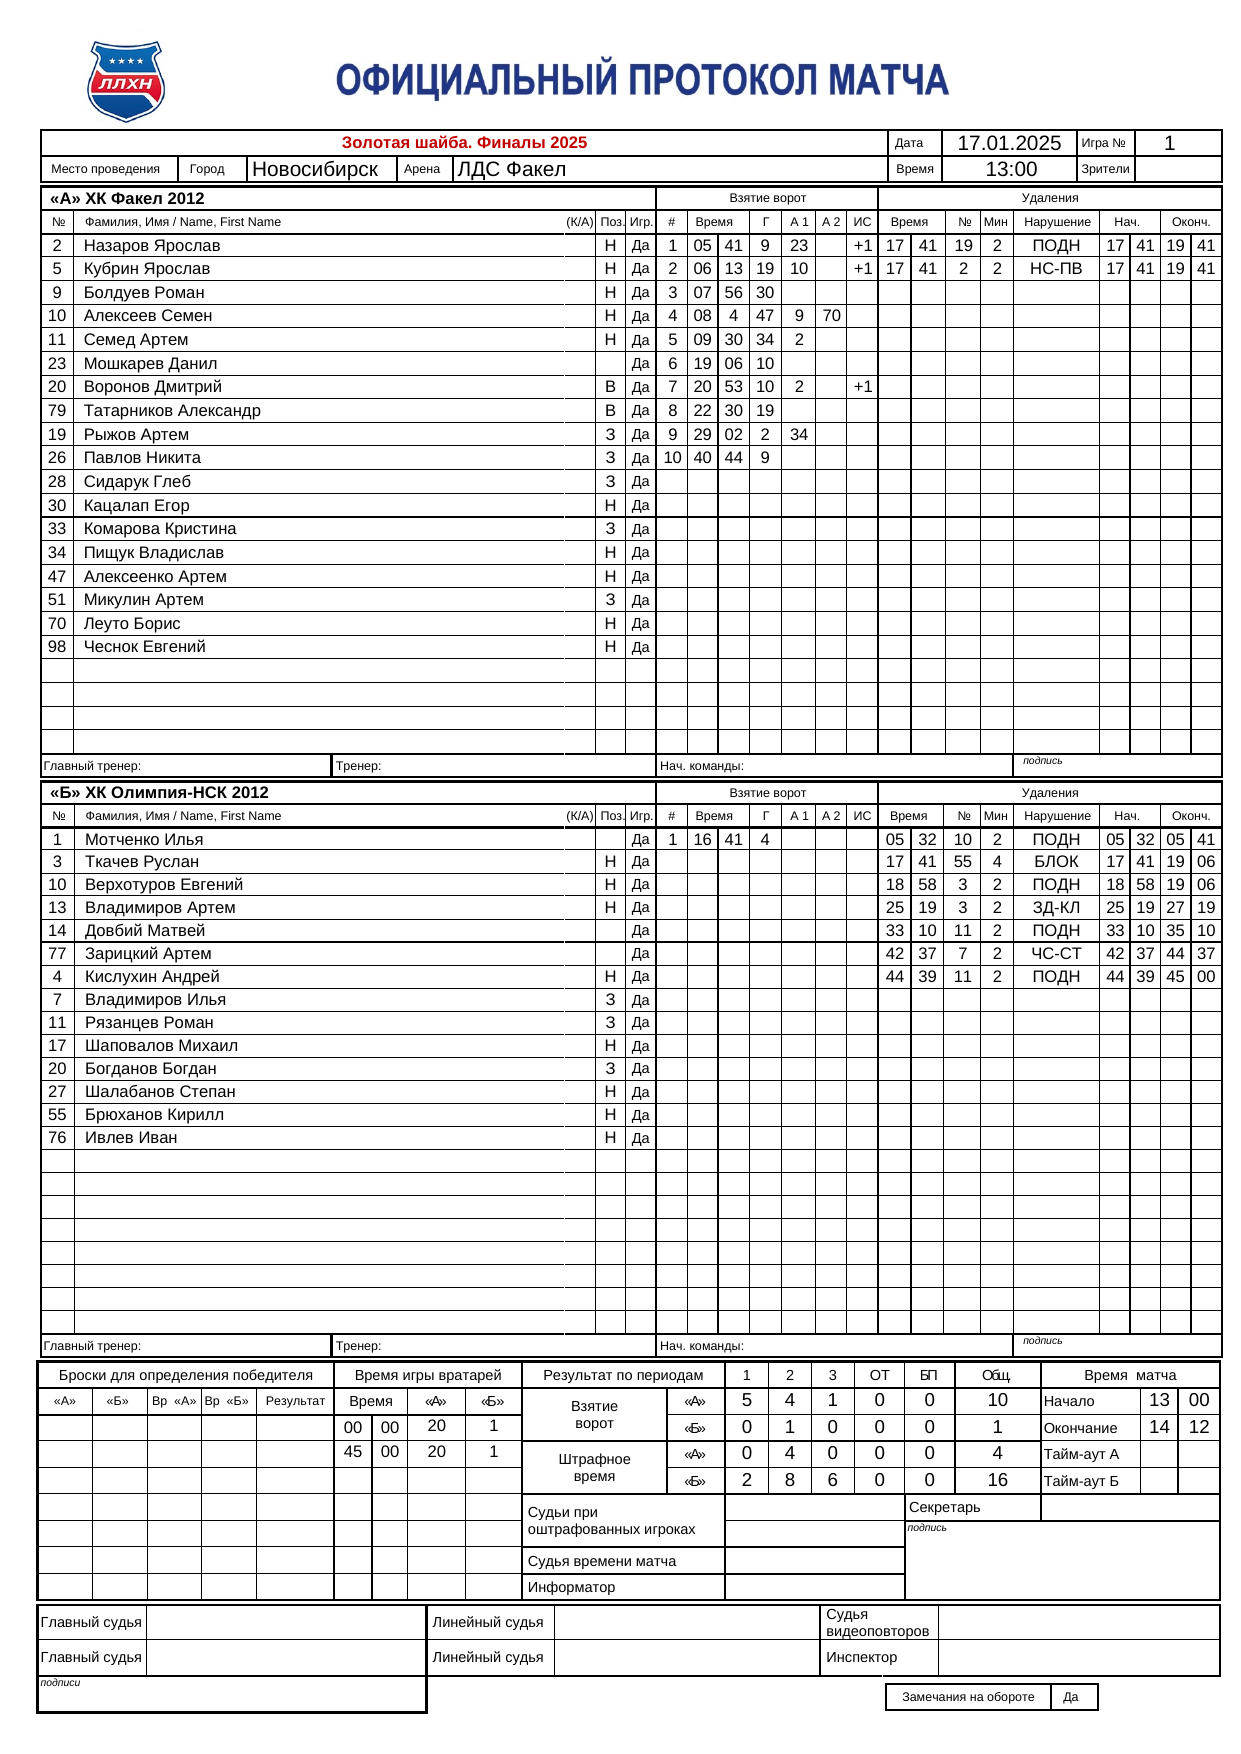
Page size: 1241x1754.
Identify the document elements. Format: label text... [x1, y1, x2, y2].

table_cell [750, 1081, 781, 1103]
table_cell [1161, 1104, 1190, 1126]
table_cell [847, 707, 877, 729]
table_cell [782, 1196, 815, 1218]
table_cell [719, 850, 749, 872]
table_cell [596, 1265, 625, 1287]
table_cell [1161, 1058, 1190, 1079]
table_cell [981, 1311, 1013, 1333]
table_cell Инспектор [821, 1640, 938, 1675]
table_cell Да [626, 966, 655, 987]
table_cell [565, 352, 595, 374]
table_cell [847, 446, 877, 469]
table_cell [912, 423, 945, 445]
table_header 1 [726, 1363, 768, 1387]
table_cell [750, 850, 781, 872]
table_cell [565, 920, 595, 941]
table_cell [408, 1494, 465, 1520]
table_cell «Б » [466, 1389, 521, 1413]
table_cell [847, 494, 877, 516]
table_cell [719, 1265, 749, 1287]
table_cell [657, 636, 687, 658]
table_cell Судья видеоповторов [821, 1606, 938, 1639]
table_cell 2 [657, 257, 687, 280]
table_cell ПОДН [1014, 920, 1099, 941]
table_cell [1161, 636, 1190, 658]
table_cell [946, 470, 980, 493]
table_cell [782, 1058, 815, 1079]
table_cell 4 [719, 305, 749, 327]
table_cell [750, 659, 781, 682]
table_cell 1 [956, 1415, 1040, 1440]
table_cell [816, 352, 846, 374]
table_cell [39, 1574, 92, 1599]
table_cell [565, 470, 595, 493]
table_cell 06 [688, 257, 717, 280]
table_cell [782, 1012, 815, 1033]
table_cell [626, 683, 655, 706]
table_cell 25 [1100, 896, 1129, 918]
table_cell 0 [905, 1415, 954, 1440]
table_cell Тренер: [333, 1335, 655, 1356]
table_cell [688, 636, 717, 658]
table_cell 10 [1131, 920, 1160, 941]
table_cell [93, 1416, 147, 1440]
table_cell [596, 1150, 625, 1172]
table_cell [912, 588, 945, 611]
table_cell 37 [912, 943, 943, 964]
table_cell 9 [42, 281, 73, 303]
table_cell [879, 683, 910, 706]
table_cell [879, 1035, 910, 1057]
table_cell [565, 850, 595, 872]
table_cell [816, 659, 846, 682]
table_cell [946, 305, 980, 327]
table_cell Да [626, 943, 655, 964]
table_cell Зарицкий Артем [75, 943, 564, 964]
table_cell [719, 1012, 749, 1033]
table_cell [75, 1150, 564, 1172]
table_cell [782, 446, 815, 469]
table_cell [847, 636, 877, 658]
table_cell Поз. [596, 211, 625, 233]
table_cell ПОДН [1014, 966, 1099, 987]
table_cell 19 [1161, 257, 1190, 280]
table_cell [816, 966, 846, 987]
table_cell [847, 1012, 877, 1033]
table_cell [1161, 612, 1190, 634]
table_cell 1 [466, 1416, 521, 1440]
table_cell [1100, 1219, 1129, 1241]
table_cell [688, 683, 717, 706]
table_cell [719, 874, 749, 895]
table_cell [565, 446, 595, 469]
table_cell [565, 1311, 595, 1333]
table_cell 10 [750, 376, 781, 398]
table_cell 11 [42, 328, 73, 351]
table_cell ЛДС Факел [454, 157, 887, 181]
table_cell Н [596, 1081, 625, 1103]
table_cell [1161, 1173, 1190, 1195]
table_cell [1014, 1104, 1099, 1126]
table_cell [1014, 1242, 1099, 1264]
table_cell № [42, 211, 73, 233]
table_cell 35 [1161, 920, 1190, 941]
table_cell [912, 1288, 943, 1310]
table_header Замечания на обороте [887, 1685, 1050, 1709]
table_cell Взятие ворот [523, 1389, 666, 1440]
table_cell [565, 423, 595, 445]
table_cell Оконч. [1161, 211, 1221, 233]
table_cell [1192, 352, 1221, 374]
table_cell 2 [726, 1468, 768, 1493]
table_cell [944, 1219, 980, 1241]
table_cell [944, 1058, 980, 1079]
table_cell [719, 1104, 749, 1126]
table_cell Да [626, 328, 655, 351]
table_cell [816, 494, 846, 516]
table_cell [879, 518, 910, 540]
table_cell 2 [42, 235, 73, 256]
table_cell [1100, 588, 1129, 611]
table_cell [42, 1150, 74, 1172]
table_cell 10 [912, 920, 943, 941]
table_cell [782, 565, 815, 587]
table_cell Линейный судья [428, 1606, 554, 1639]
table_cell [750, 1311, 781, 1333]
table_cell [75, 1196, 564, 1218]
table_cell Да [626, 257, 655, 280]
table_cell 13 [719, 257, 749, 280]
table_cell [657, 966, 687, 987]
table_cell [1014, 470, 1099, 493]
table_cell [816, 683, 846, 706]
table_cell 10 [42, 874, 74, 895]
table_cell [847, 659, 877, 682]
table_cell [1131, 446, 1160, 469]
table_cell [1131, 659, 1160, 682]
table_cell [257, 1441, 333, 1467]
table_cell Кацалап Егор [74, 494, 564, 516]
table_cell Да [626, 1058, 655, 1079]
table_cell [657, 1311, 687, 1333]
table_cell [1100, 1265, 1129, 1287]
table_cell [147, 1606, 425, 1639]
table_cell [1100, 989, 1129, 1011]
table_cell 19 [750, 399, 781, 422]
table_cell [750, 1104, 781, 1126]
table_cell [257, 1494, 333, 1520]
table_cell [1192, 1311, 1221, 1333]
table_cell 0 [812, 1415, 854, 1440]
table_cell [1161, 1127, 1190, 1149]
table_cell [847, 989, 877, 1011]
table_cell [782, 1104, 815, 1126]
table_cell [1014, 730, 1099, 753]
table_cell 19 [912, 896, 943, 918]
table_cell 45 [1161, 966, 1190, 987]
table_cell [847, 352, 877, 374]
table_cell [879, 659, 910, 682]
table_cell [879, 1058, 910, 1079]
table_cell [750, 1035, 781, 1057]
table_cell [373, 1574, 407, 1599]
table_cell [565, 257, 595, 280]
table_cell [719, 1242, 749, 1264]
table_cell [726, 1548, 904, 1573]
table_cell [1192, 1127, 1221, 1149]
table_cell № [42, 805, 74, 826]
table_cell 41 [719, 235, 749, 256]
table_cell [782, 1288, 815, 1310]
table_cell [1014, 683, 1099, 706]
table_cell [944, 1288, 980, 1310]
table_cell 14 [42, 920, 74, 941]
table_cell [688, 943, 717, 964]
table_cell «А» [668, 1442, 724, 1467]
table_cell [688, 612, 717, 634]
table_cell [816, 281, 846, 303]
table_cell Да [626, 352, 655, 374]
table_cell [847, 1058, 877, 1079]
table_cell [879, 1288, 910, 1310]
table_cell [1192, 1219, 1221, 1241]
table_cell Секретарь [906, 1495, 1040, 1520]
table_cell Г [750, 211, 781, 233]
table_cell [946, 494, 980, 516]
table_cell Да [626, 565, 655, 587]
table_cell [816, 829, 846, 849]
table_cell [596, 1311, 625, 1333]
table_cell [688, 1265, 717, 1287]
table_cell [75, 1242, 564, 1264]
table_cell [93, 1441, 147, 1467]
table_cell 22 [688, 399, 717, 422]
table_cell [688, 730, 717, 753]
table_cell [726, 1495, 904, 1520]
table_cell [565, 989, 595, 1011]
table_cell [847, 1196, 877, 1218]
table_cell [879, 1196, 910, 1218]
table_cell 27 [42, 1081, 74, 1103]
table_cell [42, 1173, 74, 1195]
table_cell [719, 1219, 749, 1241]
table_cell [946, 588, 980, 611]
table_cell [1131, 1058, 1160, 1079]
table_cell [565, 494, 595, 516]
table_cell [879, 1012, 910, 1033]
table_cell А 1 [782, 805, 815, 826]
table_cell [719, 518, 749, 540]
table_cell [847, 920, 877, 941]
table_cell [1131, 1150, 1160, 1172]
table_cell ПОДН [1014, 829, 1099, 849]
table_cell [657, 1173, 687, 1195]
table_cell [782, 920, 815, 941]
table_cell [93, 1494, 147, 1520]
table_cell [946, 565, 980, 587]
table_cell [202, 1468, 256, 1493]
table_cell [912, 1081, 943, 1103]
table_cell 20 [42, 1058, 74, 1079]
table_cell [879, 423, 910, 445]
table_cell [428, 1677, 882, 1711]
table_cell [74, 659, 564, 682]
table_cell [981, 1196, 1013, 1218]
table_header Общ. [956, 1363, 1040, 1387]
table_cell Н [596, 1104, 625, 1126]
table_cell [946, 281, 980, 303]
table_cell [688, 565, 717, 587]
table_cell 10 [1192, 920, 1221, 941]
table_cell [912, 683, 945, 706]
table_cell [565, 829, 595, 849]
table_cell 19 [1131, 896, 1160, 918]
table_cell [1131, 588, 1160, 611]
table_cell 4 [750, 829, 781, 849]
table_cell [565, 1012, 595, 1033]
table_cell [782, 281, 815, 303]
table_cell [1192, 1035, 1221, 1057]
table_cell [1100, 1012, 1129, 1033]
table_cell [750, 1219, 781, 1241]
table_cell [816, 1035, 846, 1057]
table_header Удаления [879, 783, 1221, 803]
table_cell [1100, 399, 1129, 422]
table_cell «Б» [93, 1389, 147, 1413]
table_cell 41 [1131, 257, 1160, 280]
table_cell [1192, 1196, 1221, 1218]
table_cell [148, 1416, 201, 1440]
table_cell [1161, 1035, 1190, 1057]
table_cell [816, 989, 846, 1011]
table_cell [1192, 470, 1221, 493]
table_cell [1100, 1104, 1129, 1126]
table_cell [847, 850, 877, 872]
table_cell 17 [1100, 850, 1129, 872]
table_cell Да [626, 1104, 655, 1126]
table_cell [1131, 399, 1160, 422]
table_cell [626, 1150, 655, 1172]
table_cell [1099, 1682, 1220, 1711]
table_cell [879, 376, 910, 398]
table_cell [912, 352, 945, 374]
table_cell 17 [879, 235, 910, 256]
table_cell [847, 874, 877, 895]
table_cell [202, 1547, 256, 1573]
table_header 17.01.2025 [943, 131, 1076, 155]
table_cell [1014, 1288, 1099, 1310]
table_cell [1161, 305, 1190, 327]
table_cell [816, 1265, 846, 1287]
table_cell [1100, 305, 1129, 327]
table_cell [1014, 1058, 1099, 1079]
table_header Игра № [1078, 131, 1134, 155]
table_cell [39, 1468, 92, 1493]
table_cell [726, 1521, 904, 1546]
table_cell [944, 1150, 980, 1172]
table_cell [719, 730, 749, 753]
table_cell З [596, 470, 625, 493]
table_cell [626, 1242, 655, 1264]
table_cell 2 [782, 376, 815, 398]
table_cell (К/А) [565, 805, 595, 826]
table_cell 44 [1161, 943, 1190, 964]
table_cell [912, 541, 945, 564]
table_cell [981, 588, 1013, 611]
table_cell [782, 541, 815, 564]
table_cell [816, 874, 846, 895]
table_cell [946, 541, 980, 564]
table_cell [782, 1081, 815, 1103]
table_cell [1192, 1242, 1221, 1264]
table_cell [1100, 446, 1129, 469]
table_cell [816, 707, 846, 729]
table_cell Микулин Артем [74, 588, 564, 611]
table_cell [1014, 1127, 1099, 1149]
table_cell [1131, 305, 1160, 327]
table_cell [657, 850, 687, 872]
table_cell 41 [719, 829, 749, 849]
table_cell 0 [812, 1442, 854, 1467]
table_cell [946, 352, 980, 374]
table_cell [816, 446, 846, 469]
table_cell [816, 1288, 846, 1310]
table_cell [750, 588, 781, 611]
table_cell [626, 707, 655, 729]
table_cell [1192, 730, 1221, 753]
table_cell [688, 494, 717, 516]
table_cell 44 [879, 966, 910, 987]
table_cell 20 [42, 376, 73, 398]
table_cell [565, 966, 595, 987]
table_cell [596, 352, 625, 374]
table_cell [373, 1494, 407, 1520]
table_cell [816, 943, 846, 964]
table_cell 23 [782, 235, 815, 256]
table_cell З [596, 1012, 625, 1033]
table_cell [408, 1547, 465, 1573]
table_cell [596, 943, 625, 964]
table_cell [1100, 1127, 1129, 1149]
table_cell 41 [1192, 235, 1221, 256]
table_cell Нач. [1100, 211, 1160, 233]
table_cell [688, 1127, 717, 1149]
table_cell [912, 1242, 943, 1264]
table_cell 02 [719, 423, 749, 445]
table_cell [750, 518, 781, 540]
table_cell Владимиров Артем [75, 896, 564, 918]
table_cell 39 [1131, 966, 1160, 987]
table_cell Новосибирск [248, 157, 396, 181]
table_cell [981, 612, 1013, 634]
table_cell 05 [1100, 829, 1129, 849]
table_cell [782, 494, 815, 516]
table_cell [912, 1196, 943, 1218]
table_cell Да [626, 399, 655, 422]
table_cell [657, 1081, 687, 1103]
table_cell Главный судья [39, 1640, 146, 1675]
table_cell 9 [782, 305, 815, 327]
table_cell [981, 518, 1013, 540]
table_cell 00 [1192, 966, 1221, 987]
table_cell 06 [1192, 874, 1221, 895]
table_cell 40 [688, 446, 717, 469]
table_cell [565, 1242, 595, 1264]
table_cell [847, 1035, 877, 1057]
table_cell [847, 683, 877, 706]
table_cell [719, 1081, 749, 1103]
table_cell [719, 659, 749, 682]
table_cell [466, 1468, 521, 1493]
table_cell [719, 707, 749, 729]
table_cell [1161, 707, 1190, 729]
table_cell Да [626, 446, 655, 469]
table_cell [1161, 281, 1190, 303]
table_cell 0 [855, 1415, 904, 1440]
table_cell [879, 494, 910, 516]
table_cell [1131, 518, 1160, 540]
table_cell [466, 1494, 521, 1520]
table_cell 28 [42, 470, 73, 493]
table_cell 1 [466, 1441, 521, 1467]
table_cell 19 [750, 257, 781, 280]
table_cell [782, 1150, 815, 1172]
table_cell [816, 541, 846, 564]
table_cell Тренер: [333, 755, 655, 776]
table_cell [782, 1311, 815, 1333]
table_cell 11 [944, 966, 980, 987]
table_cell [565, 1104, 595, 1126]
table_cell [596, 1219, 625, 1241]
table_cell 8 [657, 399, 687, 422]
table_cell Н [596, 494, 625, 516]
table_cell [816, 1150, 846, 1172]
table_cell 2 [946, 257, 980, 280]
table_cell [750, 470, 781, 493]
table_cell А 2 [816, 211, 846, 233]
table_cell [782, 707, 815, 729]
table_cell [1100, 730, 1129, 753]
table_cell 33 [42, 518, 73, 540]
table_cell [944, 1035, 980, 1057]
table_cell [596, 730, 625, 753]
table_cell 20 [408, 1441, 465, 1467]
table_cell [1131, 636, 1160, 658]
table_cell 1 [42, 829, 74, 849]
table_cell [1161, 730, 1190, 753]
table_cell [847, 1219, 877, 1241]
table_cell [657, 874, 687, 895]
table_cell [657, 1242, 687, 1264]
table_cell [719, 612, 749, 634]
table_cell Начало [1042, 1389, 1140, 1413]
table_cell [565, 1265, 595, 1287]
table_cell [466, 1521, 521, 1546]
table_cell Алексеенко Артем [74, 565, 564, 587]
table_cell [981, 399, 1013, 422]
table_cell [657, 1127, 687, 1149]
table_cell Н [596, 235, 625, 256]
table_cell [782, 730, 815, 753]
table_cell 41 [1131, 235, 1160, 256]
table_cell [879, 281, 910, 303]
table_header 1 [1136, 131, 1221, 155]
table_cell Вр «Б» [202, 1389, 256, 1413]
table_cell Вр «А» [148, 1389, 201, 1413]
table_cell [1192, 376, 1221, 398]
table_cell [657, 541, 687, 564]
table_cell 08 [688, 305, 717, 327]
table_cell [912, 1265, 943, 1287]
table_cell 76 [42, 1127, 74, 1149]
table_cell [782, 896, 815, 918]
table_cell 2 [981, 235, 1013, 256]
table_cell [1100, 1311, 1129, 1333]
table_cell [750, 943, 781, 964]
table_cell [944, 1311, 980, 1333]
table_cell [1131, 612, 1160, 634]
table_cell подписи [39, 1677, 425, 1711]
table_cell Богданов Богдан [75, 1058, 564, 1079]
table_cell [596, 1242, 625, 1264]
table_cell [719, 920, 749, 941]
table_cell [1161, 1012, 1190, 1033]
table_cell [946, 683, 980, 706]
table_cell 2 [981, 920, 1013, 941]
table_cell Ивлев Иван [75, 1127, 564, 1149]
table_cell [1161, 541, 1190, 564]
table_cell [1192, 1265, 1221, 1287]
table_cell [1192, 707, 1221, 729]
table_cell [42, 1265, 74, 1287]
table_cell [657, 1035, 687, 1057]
table_cell [1161, 423, 1190, 445]
table_cell [879, 470, 910, 493]
table_cell [719, 683, 749, 706]
table_cell [75, 1265, 564, 1287]
table_cell 55 [42, 1104, 74, 1126]
table_cell [981, 1104, 1013, 1126]
table_cell Да [626, 1012, 655, 1033]
table_cell [1192, 423, 1221, 445]
table_cell [879, 1173, 910, 1195]
table_cell [688, 896, 717, 918]
table_cell 20 [408, 1416, 465, 1440]
table_cell [981, 305, 1013, 327]
table_cell [1100, 1242, 1129, 1264]
table_cell 17 [879, 850, 910, 872]
table_cell Игр. [626, 805, 655, 826]
table_cell [565, 1127, 595, 1149]
table_cell 18 [1100, 874, 1129, 895]
table_cell 7 [42, 989, 74, 1011]
table_cell [1100, 518, 1129, 540]
table_cell [688, 1012, 717, 1033]
table_cell [688, 850, 717, 872]
table_cell [879, 1127, 910, 1149]
table_cell А 1 [782, 211, 815, 233]
table_cell 1 [657, 829, 687, 849]
table_cell Зрители [1078, 157, 1134, 181]
table_header 3 [812, 1363, 854, 1387]
table_cell [1014, 1311, 1099, 1333]
table_cell [1161, 376, 1190, 398]
table_cell [1014, 1081, 1099, 1103]
table_cell [1131, 730, 1160, 753]
table_cell [657, 588, 687, 611]
table_cell [1192, 1012, 1221, 1033]
table_cell [981, 1173, 1013, 1195]
table_cell [847, 612, 877, 634]
table_cell Нач. [1100, 805, 1160, 826]
table_cell [750, 920, 781, 941]
table_cell [1014, 1265, 1099, 1287]
table_cell Кислухин Андрей [75, 966, 564, 987]
table_cell 47 [42, 565, 73, 587]
table_cell Воронов Дмитрий [74, 376, 564, 398]
table_cell [912, 659, 945, 682]
table_cell [816, 470, 846, 493]
table_cell 41 [1131, 850, 1160, 872]
table_cell Главный судья [39, 1606, 146, 1639]
table_cell [782, 943, 815, 964]
table_cell [688, 1288, 717, 1310]
table_cell [726, 1575, 904, 1599]
table_cell 10 [944, 829, 980, 849]
table_cell [657, 1219, 687, 1241]
table_cell Да [626, 920, 655, 941]
table_cell [1014, 328, 1099, 351]
table_cell +1 [847, 376, 877, 398]
table_cell [93, 1468, 147, 1493]
table_cell [257, 1547, 333, 1573]
table_cell Пищук Владислав [74, 541, 564, 564]
table_cell [1161, 328, 1190, 351]
table_cell [1100, 683, 1129, 706]
table_cell [565, 1196, 595, 1218]
table_cell Да [626, 281, 655, 303]
table_cell Место проведения [42, 157, 177, 181]
table_cell [373, 1547, 407, 1573]
table_cell [688, 1242, 717, 1264]
table_cell +1 [847, 235, 877, 256]
table_cell «А» [668, 1389, 724, 1413]
table_cell [1131, 1242, 1160, 1264]
table_cell [816, 1081, 846, 1103]
table_cell Чеснок Евгений [74, 636, 564, 658]
table_cell [944, 1081, 980, 1103]
table_cell [879, 1081, 910, 1103]
table_cell [816, 1219, 846, 1241]
table_cell Ткачев Руслан [75, 850, 564, 872]
table_cell [912, 376, 945, 398]
table_cell [1192, 1081, 1221, 1103]
table_cell З [596, 1058, 625, 1079]
table_cell [719, 1150, 749, 1172]
table_cell [750, 1196, 781, 1218]
table_cell Арена [398, 157, 452, 181]
table_cell 3 [657, 281, 687, 303]
table_cell 0 [905, 1389, 954, 1413]
table_cell [39, 1521, 92, 1546]
table_cell [1141, 1468, 1177, 1493]
table_cell [816, 399, 846, 422]
table_cell 4 [769, 1389, 811, 1413]
table_cell [626, 1311, 655, 1333]
table_cell [257, 1521, 333, 1546]
table_cell [946, 399, 980, 422]
table_cell [1161, 494, 1190, 516]
table_cell [847, 305, 877, 327]
table_cell [688, 1150, 717, 1172]
table_cell Да [626, 541, 655, 564]
table_cell «А» [408, 1389, 465, 1413]
table_cell [981, 541, 1013, 564]
table_cell 4 [981, 850, 1013, 872]
table_cell [657, 565, 687, 587]
table_cell [1192, 494, 1221, 516]
table_cell [981, 376, 1013, 398]
table_cell [74, 730, 564, 753]
table_cell Время [889, 157, 941, 181]
table_cell [816, 588, 846, 611]
table_cell [912, 446, 945, 469]
table_cell 9 [750, 446, 781, 469]
table_cell Назаров Ярослав [74, 235, 564, 256]
table_cell 10 [956, 1389, 1040, 1413]
table_cell Да [626, 235, 655, 256]
table_cell [750, 1173, 781, 1195]
table_cell [750, 612, 781, 634]
table_cell [750, 541, 781, 564]
table_cell Главный тренер: [42, 755, 330, 776]
table_cell [657, 989, 687, 1011]
table_cell [946, 446, 980, 469]
table_header Время матча [1042, 1363, 1219, 1387]
table_cell 10 [657, 446, 687, 469]
table_cell [688, 920, 717, 941]
table_cell [1131, 1288, 1160, 1310]
table_cell [1192, 989, 1221, 1011]
table_cell 32 [912, 829, 943, 849]
table_cell Игр. [626, 211, 655, 233]
table_cell ПОДН [1014, 235, 1099, 256]
table_cell [912, 1012, 943, 1033]
table_cell [688, 1311, 717, 1333]
table_cell Н [596, 850, 625, 872]
table_cell [688, 1081, 717, 1103]
table_cell подпись [906, 1522, 1219, 1599]
table_cell [42, 1311, 74, 1333]
table_cell [912, 1173, 943, 1195]
table_cell [719, 1173, 749, 1195]
table_cell [879, 636, 910, 658]
table_cell Да [626, 470, 655, 493]
table_cell Да [626, 829, 655, 849]
table_cell Н [596, 281, 625, 303]
table_cell Да [626, 423, 655, 445]
table_header БП [905, 1363, 954, 1387]
table_cell [847, 1173, 877, 1195]
table_cell подпись [1014, 1335, 1221, 1356]
table_cell [1131, 989, 1160, 1011]
table_cell [981, 1150, 1013, 1172]
table_cell [1136, 157, 1221, 181]
table_cell 19 [688, 352, 717, 374]
table_cell [1131, 470, 1160, 493]
table_cell [335, 1547, 371, 1573]
table_cell [750, 565, 781, 587]
table_cell 25 [879, 896, 910, 918]
table_cell Время [688, 211, 749, 233]
table_cell [657, 683, 687, 706]
table_cell [816, 1127, 846, 1149]
table_cell Леуто Борис [74, 612, 564, 634]
table_cell [879, 305, 910, 327]
table_cell [257, 1468, 333, 1493]
table_cell 06 [1192, 850, 1221, 872]
table_cell [981, 989, 1013, 1011]
table_cell 10 [750, 352, 781, 374]
table_cell [981, 1012, 1013, 1033]
table_cell 44 [719, 446, 749, 469]
table_cell [1131, 423, 1160, 445]
table_cell [466, 1547, 521, 1573]
table_cell [816, 1012, 846, 1033]
table_cell [782, 874, 815, 895]
table_cell 55 [944, 850, 980, 872]
table_cell [688, 518, 717, 540]
table_cell 34 [750, 328, 781, 351]
table_cell 4 [769, 1442, 811, 1467]
table_cell [879, 446, 910, 469]
table_cell 11 [42, 1012, 74, 1033]
table_cell [1161, 565, 1190, 587]
table_cell [688, 470, 717, 493]
table_cell [1131, 707, 1160, 729]
table_cell (К/А) [565, 211, 595, 233]
table_cell Кубрин Ярослав [74, 257, 564, 280]
table_cell [408, 1521, 465, 1546]
table_cell [408, 1574, 465, 1599]
table_header Время игры вратарей [335, 1363, 521, 1387]
table_header Результат по периодам [523, 1363, 724, 1387]
table_cell ЧС-СТ [1014, 943, 1099, 964]
table_cell [816, 1311, 846, 1333]
table_cell [946, 730, 980, 753]
table_cell [782, 470, 815, 493]
table_cell 30 [42, 494, 73, 516]
table_cell [1179, 1441, 1219, 1467]
table_cell [1100, 1035, 1129, 1057]
table_cell [847, 1288, 877, 1310]
table_cell 19 [42, 423, 73, 445]
table_cell 3 [944, 874, 980, 895]
table_cell [1014, 1173, 1099, 1195]
table_cell [1141, 1441, 1177, 1467]
table_cell [944, 1265, 980, 1287]
table_cell Н [596, 257, 625, 280]
table_cell [1192, 1058, 1221, 1079]
table_cell 14 [1141, 1415, 1177, 1440]
table_cell [912, 1219, 943, 1241]
table_cell Тайм-аут Б [1042, 1468, 1140, 1493]
table_cell [816, 730, 846, 753]
table_cell [981, 446, 1013, 469]
table_cell [1100, 328, 1129, 351]
table_cell Н [596, 1035, 625, 1057]
table_cell 70 [42, 612, 73, 634]
table_cell 6 [657, 352, 687, 374]
table_cell [1014, 659, 1099, 682]
table_cell 3 [42, 850, 74, 872]
table_cell [596, 659, 625, 682]
table_cell [688, 1035, 717, 1057]
table_cell [719, 1127, 749, 1149]
table_cell ИС [847, 211, 877, 233]
table_cell [565, 376, 595, 398]
table_cell [1192, 305, 1221, 327]
table_cell Время [879, 211, 945, 233]
table_cell Да [626, 612, 655, 634]
table_cell [657, 1150, 687, 1172]
table_header Взятие ворот [657, 188, 877, 209]
table_cell [565, 874, 595, 895]
table_cell [782, 399, 815, 422]
table_cell [657, 707, 687, 729]
table_cell [688, 1058, 717, 1079]
table_cell [939, 1640, 1219, 1675]
table_cell [981, 1242, 1013, 1264]
table_cell [782, 518, 815, 540]
table_cell [879, 1150, 910, 1172]
table_cell [719, 588, 749, 611]
table_cell 30 [719, 328, 749, 351]
table_cell 77 [42, 943, 74, 964]
table_cell [719, 636, 749, 658]
table_cell [912, 281, 945, 303]
table_cell З [596, 446, 625, 469]
table_cell [1014, 1150, 1099, 1172]
table_cell [565, 1150, 595, 1172]
table_cell [565, 281, 595, 303]
table_cell 32 [1131, 829, 1160, 849]
table_cell [688, 966, 717, 987]
table_cell [565, 1288, 595, 1310]
table_cell 12 [1179, 1415, 1219, 1440]
table_cell 13 [1141, 1389, 1177, 1413]
table_cell [981, 1058, 1013, 1079]
table_cell [1192, 1150, 1221, 1172]
table_cell [565, 235, 595, 256]
table_cell [981, 1035, 1013, 1057]
table_cell [202, 1521, 256, 1546]
table_cell Рязанцев Роман [75, 1012, 564, 1033]
table_cell [750, 707, 781, 729]
table_cell [782, 989, 815, 1011]
table_cell [1161, 588, 1190, 611]
table_cell Результат [257, 1389, 333, 1413]
table_cell [912, 707, 945, 729]
table_cell [1014, 541, 1099, 564]
table_cell [944, 1012, 980, 1033]
table_cell [879, 352, 910, 374]
table_cell [657, 470, 687, 493]
table_cell [782, 1265, 815, 1287]
table_cell 17 [42, 1035, 74, 1057]
table_cell [912, 470, 945, 493]
table_cell [912, 989, 943, 1011]
table_cell [1131, 1196, 1160, 1218]
table_cell Да [626, 1127, 655, 1149]
table_cell [847, 1081, 877, 1103]
table_cell [148, 1521, 201, 1546]
table_cell 06 [719, 352, 749, 374]
table_cell Фамилия, Имя / Name, First Name [74, 211, 565, 233]
table_cell Поз. [596, 805, 625, 826]
table_cell [565, 612, 595, 634]
table_cell [596, 707, 625, 729]
table_cell [946, 423, 980, 445]
table_cell [847, 966, 877, 987]
table_cell [847, 1104, 877, 1126]
table_cell 9 [657, 423, 687, 445]
table_cell [1131, 494, 1160, 516]
table_cell 13:00 [943, 157, 1076, 181]
table_cell [912, 1035, 943, 1057]
table_cell [1014, 636, 1099, 658]
table_cell # [657, 211, 687, 233]
table_cell [912, 1058, 943, 1079]
table_cell [782, 850, 815, 872]
table_cell 17 [1100, 257, 1129, 280]
table_cell Н [596, 966, 625, 987]
table_cell [565, 1219, 595, 1241]
table_cell 0 [726, 1442, 768, 1467]
table_cell [912, 612, 945, 634]
table_cell [1014, 281, 1099, 303]
table_cell [565, 943, 595, 964]
table_cell Судьи при оштрафованных игроках [523, 1495, 724, 1546]
table_cell Мотченко Илья [75, 829, 564, 849]
table_cell [879, 989, 910, 1011]
table_cell Да [626, 376, 655, 398]
table_cell [750, 1288, 781, 1310]
table_cell Да [626, 896, 655, 918]
table_cell [1192, 281, 1221, 303]
table_cell Мин [981, 211, 1013, 233]
table_cell [847, 399, 877, 422]
table_cell [816, 850, 846, 872]
table_cell [847, 541, 877, 564]
table_cell [42, 659, 73, 682]
table_cell [565, 1081, 595, 1103]
table_cell [816, 1173, 846, 1195]
table_cell 56 [719, 281, 749, 303]
table_cell [1014, 446, 1099, 469]
table_cell 2 [981, 943, 1013, 964]
table_cell [657, 1265, 687, 1287]
table_cell [42, 1288, 74, 1310]
table_cell [912, 1150, 943, 1172]
table_cell [750, 1012, 781, 1033]
table_cell 45 [335, 1441, 371, 1467]
table_cell [1192, 1173, 1221, 1195]
table_cell [750, 966, 781, 987]
table_cell 2 [782, 328, 815, 351]
table_cell 44 [1100, 966, 1129, 987]
table_cell [1161, 1265, 1190, 1287]
table_cell [1014, 399, 1099, 422]
table_cell [1100, 541, 1129, 564]
table_cell [688, 874, 717, 895]
table_cell [816, 376, 846, 398]
table_cell 19 [1161, 235, 1190, 256]
table_cell [1161, 1242, 1190, 1264]
table_cell [1179, 1468, 1219, 1493]
table_cell [847, 1265, 877, 1287]
table_cell [1014, 352, 1099, 374]
table_cell [565, 518, 595, 540]
table_cell [1042, 1495, 1219, 1520]
table_cell 20 [688, 376, 717, 398]
table_cell [719, 989, 749, 1011]
table_cell [750, 1265, 781, 1287]
table_cell [879, 328, 910, 351]
table_cell [1192, 446, 1221, 469]
table_cell [1131, 565, 1160, 587]
table_cell [565, 305, 595, 327]
table_cell 41 [1192, 257, 1221, 280]
table_cell [75, 1219, 564, 1241]
table_cell Н [596, 1127, 625, 1149]
table_cell 27 [1161, 896, 1190, 918]
table_cell [657, 659, 687, 682]
table_cell [565, 707, 595, 729]
table_cell 05 [879, 829, 910, 849]
table_cell [1161, 1196, 1190, 1218]
table_cell Время [335, 1389, 407, 1413]
table_cell [1161, 683, 1190, 706]
table_cell [1100, 565, 1129, 587]
table_cell [981, 1081, 1013, 1103]
table_cell [657, 1104, 687, 1126]
table_cell 09 [688, 328, 717, 351]
table_cell [1161, 659, 1190, 682]
table_cell [847, 943, 877, 964]
table_cell 19 [1161, 874, 1190, 895]
table_cell Нарушение [1014, 211, 1099, 233]
table_cell [1192, 518, 1221, 540]
table_cell 2 [750, 423, 781, 445]
table_cell Оконч. [1161, 805, 1221, 826]
table_cell 23 [42, 352, 73, 374]
table_cell Н [596, 541, 625, 564]
table_cell Н [596, 328, 625, 351]
table_cell [750, 896, 781, 918]
table_cell 33 [879, 920, 910, 941]
picture [5, 28, 1179, 129]
table_cell [946, 518, 980, 540]
table_cell Верхотуров Евгений [75, 874, 564, 895]
table_cell [688, 1219, 717, 1241]
table_cell [981, 730, 1013, 753]
table_cell [39, 1416, 92, 1440]
table_cell [1014, 1035, 1099, 1057]
table_cell [879, 707, 910, 729]
table_cell [879, 588, 910, 611]
table_cell «А» [39, 1389, 92, 1413]
table_cell [1161, 518, 1190, 540]
table_cell Болдуев Роман [74, 281, 564, 303]
table_cell 3 [944, 896, 980, 918]
table_cell [1131, 1035, 1160, 1057]
table_cell [782, 683, 815, 706]
table_cell Комарова Кристина [74, 518, 564, 540]
table_cell [1100, 281, 1129, 303]
table_cell [981, 1127, 1013, 1149]
table_cell Да [626, 494, 655, 516]
table_cell Семед Артем [74, 328, 564, 351]
table_cell [1131, 541, 1160, 564]
table_cell [39, 1547, 92, 1573]
table_cell [626, 1196, 655, 1218]
table_cell [981, 1288, 1013, 1310]
table_cell [1100, 376, 1129, 398]
table_cell [1100, 1196, 1129, 1218]
table_cell [596, 1173, 625, 1195]
table_cell Да [626, 989, 655, 1011]
table_cell НС-ПВ [1014, 257, 1099, 280]
table_cell [879, 612, 910, 634]
table_cell 41 [912, 235, 945, 256]
table_cell [946, 636, 980, 658]
table_cell Н [596, 612, 625, 634]
table_cell [946, 376, 980, 398]
table_cell Да [626, 588, 655, 611]
table_cell [883, 1677, 1220, 1681]
table_cell [626, 659, 655, 682]
table_cell [946, 707, 980, 729]
table_cell [782, 612, 815, 634]
table_cell [1014, 1219, 1099, 1241]
table_cell [1161, 352, 1190, 374]
table_cell [816, 423, 846, 445]
table_cell 00 [335, 1416, 371, 1440]
table_cell [879, 399, 910, 422]
table_cell [1100, 1288, 1129, 1310]
table_cell 17 [879, 257, 910, 280]
table_cell [719, 1196, 749, 1218]
table_cell [719, 565, 749, 587]
table_cell [750, 1127, 781, 1149]
table_cell 2 [981, 966, 1013, 987]
table_cell [719, 943, 749, 964]
table_cell [1014, 612, 1099, 634]
table_cell [626, 1173, 655, 1195]
table_cell [944, 1173, 980, 1195]
table_cell 07 [688, 281, 717, 303]
table_cell [750, 874, 781, 895]
table_cell Главный тренер: [42, 1335, 330, 1356]
table_cell 0 [855, 1389, 904, 1413]
table_header Дата [889, 131, 941, 155]
table_cell 19 [1192, 896, 1221, 918]
table_cell [202, 1574, 256, 1599]
table_header «Б» ХК Олимпия-НСК 2012 [42, 783, 655, 803]
table_cell [719, 896, 749, 918]
table_cell 37 [1131, 943, 1160, 964]
table_cell [75, 1288, 564, 1310]
table_cell [981, 1265, 1013, 1287]
table_cell [847, 470, 877, 493]
table_cell [1014, 1012, 1099, 1033]
table_cell [565, 588, 595, 611]
table_cell 98 [42, 636, 73, 658]
table_cell [565, 328, 595, 351]
table_cell 70 [816, 305, 846, 327]
table_cell [816, 518, 846, 540]
table_cell [847, 588, 877, 611]
table_cell [816, 612, 846, 634]
table_cell [912, 1311, 943, 1333]
table_cell [373, 1521, 407, 1546]
table_cell 4 [42, 966, 74, 987]
table_cell [1100, 1058, 1129, 1079]
table_cell 05 [1161, 829, 1190, 849]
table_cell [688, 1104, 717, 1126]
table_cell [565, 1035, 595, 1057]
table_cell [981, 659, 1013, 682]
table_cell [782, 966, 815, 987]
table_cell [257, 1416, 333, 1440]
table_cell № [946, 211, 980, 233]
table_cell [596, 1196, 625, 1218]
table_cell [847, 829, 877, 849]
table_cell [946, 659, 980, 682]
table_cell [847, 423, 877, 445]
table_cell [657, 518, 687, 540]
table_cell [912, 636, 945, 658]
table_cell 05 [688, 235, 717, 256]
table_cell 19 [946, 235, 980, 256]
table_cell [1014, 423, 1099, 445]
table_cell [750, 1150, 781, 1172]
table_cell [688, 1196, 717, 1218]
table_cell [1192, 1104, 1221, 1126]
table_cell [912, 565, 945, 587]
table_cell [879, 1104, 910, 1126]
table_cell 53 [719, 376, 749, 398]
table_cell [408, 1468, 465, 1493]
table_cell [1100, 423, 1129, 445]
table_cell 5 [42, 257, 73, 280]
table_cell [657, 1288, 687, 1310]
table_cell [1100, 612, 1129, 634]
table_cell Штрафное время [523, 1442, 666, 1493]
table_cell [912, 494, 945, 516]
table_cell Владимиров Илья [75, 989, 564, 1011]
table_cell [1100, 636, 1129, 658]
table_cell [1161, 1288, 1190, 1310]
table_cell Н [596, 305, 625, 327]
table_cell 30 [719, 399, 749, 422]
table_cell # [657, 805, 687, 826]
table_cell 42 [1100, 943, 1129, 964]
table_cell [1014, 1196, 1099, 1218]
table_cell № [944, 805, 980, 826]
table_cell А 2 [816, 805, 846, 826]
table_cell [565, 659, 595, 682]
table_cell 8 [769, 1468, 811, 1493]
table_cell Мин [981, 805, 1013, 826]
table_cell [74, 683, 564, 706]
table_cell 7 [657, 376, 687, 398]
table_cell [596, 683, 625, 706]
table_cell Нач. команды: [657, 755, 1012, 776]
table_cell 00 [1179, 1389, 1219, 1413]
table_cell [750, 989, 781, 1011]
table_cell [42, 707, 73, 729]
table_cell [565, 683, 595, 706]
table_cell [782, 352, 815, 374]
table_cell [39, 1441, 92, 1467]
table_cell В [596, 376, 625, 398]
table_cell [879, 1242, 910, 1264]
table_cell [688, 1173, 717, 1195]
table_cell Город [179, 157, 246, 181]
table_cell [1100, 659, 1129, 682]
table_cell [750, 730, 781, 753]
table_cell [565, 636, 595, 658]
table_cell [816, 636, 846, 658]
table_cell [1161, 1081, 1190, 1103]
table_cell [1131, 1104, 1160, 1126]
table_cell [981, 470, 1013, 493]
table_cell [981, 683, 1013, 706]
table_cell [148, 1547, 201, 1573]
table_cell «Б» [668, 1468, 724, 1493]
table_cell [555, 1640, 819, 1675]
table_cell З [596, 989, 625, 1011]
table_cell [944, 1242, 980, 1264]
table_cell [912, 730, 945, 753]
table_cell [1131, 683, 1160, 706]
table_cell [981, 636, 1013, 658]
table_cell [565, 399, 595, 422]
table_cell +1 [847, 257, 877, 280]
table_cell [981, 328, 1013, 351]
table_cell [565, 1058, 595, 1079]
table_cell [719, 1035, 749, 1057]
table_header Взятие ворот [657, 783, 877, 803]
table_cell [719, 470, 749, 493]
table_cell 0 [905, 1442, 954, 1467]
table_cell 1 [657, 235, 687, 256]
table_cell 17 [1100, 235, 1129, 256]
table_cell [373, 1468, 407, 1493]
table_cell [879, 730, 910, 753]
table_cell 26 [42, 446, 73, 469]
table_cell [816, 896, 846, 918]
table_cell [847, 328, 877, 351]
table_cell [1131, 376, 1160, 398]
table_cell [1014, 989, 1099, 1011]
table_cell БЛОК [1014, 850, 1099, 872]
table_cell 16 [956, 1468, 1040, 1493]
table_cell [719, 1058, 749, 1079]
table_cell [816, 1058, 846, 1079]
table_cell [657, 494, 687, 516]
table_cell 33 [1100, 920, 1129, 941]
table_cell [1161, 1219, 1190, 1241]
table_cell [750, 683, 781, 706]
table_cell Да [626, 305, 655, 327]
table_cell [816, 1196, 846, 1218]
table_cell Да [626, 1035, 655, 1057]
table_cell [750, 494, 781, 516]
table_cell [93, 1547, 147, 1573]
table_cell Брюханов Кирилл [75, 1104, 564, 1126]
table_header Золотая шайба. Финалы 2025 [42, 131, 887, 155]
table_header Удаления [879, 188, 1221, 209]
table_cell З [596, 518, 625, 540]
table_cell [335, 1468, 371, 1493]
table_cell [657, 1058, 687, 1079]
table_cell [147, 1640, 425, 1675]
table_cell [847, 1127, 877, 1149]
table_cell [816, 257, 846, 280]
table_cell [782, 636, 815, 658]
table_cell [816, 328, 846, 351]
table_cell 37 [1192, 943, 1221, 964]
table_cell [75, 1311, 564, 1333]
table_cell 5 [657, 328, 687, 351]
table_cell [912, 399, 945, 422]
table_cell [74, 707, 564, 729]
table_cell [688, 707, 717, 729]
table_cell Шалабанов Степан [75, 1081, 564, 1103]
table_cell [782, 1242, 815, 1264]
table_cell 4 [657, 305, 687, 327]
table_cell Татарников Александр [74, 399, 564, 422]
table_cell Линейный судья [428, 1640, 554, 1675]
table_cell 58 [1131, 874, 1160, 895]
table_cell 7 [944, 943, 980, 964]
table_cell [847, 1242, 877, 1264]
table_cell 9 [750, 235, 781, 256]
table_cell [1192, 565, 1221, 587]
table_cell 39 [912, 966, 943, 987]
table_cell Нач. команды: [657, 1335, 1012, 1356]
table_cell [879, 1265, 910, 1287]
table_cell [912, 305, 945, 327]
table_cell [719, 1288, 749, 1310]
table_cell [981, 1219, 1013, 1241]
table_cell [1192, 636, 1221, 658]
table_cell 00 [373, 1416, 407, 1440]
table_cell Окончание [1042, 1415, 1140, 1440]
table_cell [42, 1219, 74, 1241]
table_cell 0 [726, 1415, 768, 1440]
table_cell [1131, 1219, 1160, 1241]
table_cell [816, 235, 846, 256]
table_cell [879, 541, 910, 564]
table_cell [1161, 446, 1190, 469]
table_cell [93, 1521, 147, 1546]
table_cell [555, 1606, 819, 1639]
table_cell [719, 1311, 749, 1333]
table_cell 1 [812, 1389, 854, 1413]
table_cell [1161, 1311, 1190, 1333]
table_cell 4 [956, 1442, 1040, 1467]
table_cell [1131, 1173, 1160, 1195]
table_cell 2 [981, 896, 1013, 918]
table_cell Н [596, 636, 625, 658]
table_cell 10 [42, 305, 73, 327]
table_cell 0 [855, 1442, 904, 1467]
table_cell [879, 1219, 910, 1241]
table_cell [257, 1574, 333, 1599]
table_cell [981, 281, 1013, 303]
table_cell [1192, 1288, 1221, 1310]
table_cell подпись [1014, 755, 1221, 776]
table_cell [42, 730, 73, 753]
table_cell [981, 565, 1013, 587]
table_header Да [1052, 1685, 1097, 1709]
table_cell [466, 1574, 521, 1599]
table_cell [657, 612, 687, 634]
table_cell ПОДН [1014, 874, 1099, 895]
table_cell [1014, 707, 1099, 729]
table_cell 6 [812, 1468, 854, 1493]
table_cell [688, 541, 717, 564]
table_cell Н [596, 565, 625, 587]
table_cell [565, 541, 595, 564]
table_cell [75, 1173, 564, 1195]
table_cell 13 [42, 896, 74, 918]
table_cell 42 [879, 943, 910, 964]
table_cell [148, 1468, 201, 1493]
table_cell 34 [42, 541, 73, 564]
table_header ОТ [855, 1363, 904, 1387]
table_cell Н [596, 874, 625, 895]
table_cell [912, 1104, 943, 1126]
table_cell [688, 989, 717, 1011]
table_header Броски для определения победителя [39, 1363, 333, 1387]
table_cell Довбий Матвей [75, 920, 564, 941]
table_cell [816, 920, 846, 941]
table_cell [847, 1150, 877, 1172]
table_cell В [596, 399, 625, 422]
table_cell [657, 1012, 687, 1033]
table_cell 5 [726, 1389, 768, 1413]
table_cell [565, 1173, 595, 1195]
table_header 2 [769, 1363, 811, 1387]
table_cell [1192, 328, 1221, 351]
table_cell 16 [688, 829, 717, 849]
table_cell [202, 1416, 256, 1440]
table_cell [93, 1574, 147, 1599]
table_cell 0 [905, 1468, 954, 1493]
table_cell Тайм-аут А [1042, 1441, 1140, 1467]
table_cell 11 [944, 920, 980, 941]
table_cell [847, 518, 877, 540]
table_cell 0 [855, 1468, 904, 1493]
table_cell 34 [782, 423, 815, 445]
table_cell [782, 1219, 815, 1241]
table_cell [42, 1242, 74, 1264]
table_cell [1100, 1173, 1129, 1195]
table_cell 47 [750, 305, 781, 327]
table_cell [1014, 305, 1099, 327]
table_cell Алексеев Семен [74, 305, 564, 327]
table_cell [1100, 1081, 1129, 1103]
table_cell [944, 989, 980, 1011]
table_cell [981, 707, 1013, 729]
table_cell [148, 1441, 201, 1467]
table_cell [719, 494, 749, 516]
table_cell [912, 518, 945, 540]
table_cell [981, 494, 1013, 516]
table_cell [879, 1311, 910, 1333]
table_cell [657, 730, 687, 753]
table_cell [782, 1035, 815, 1057]
table_cell [1192, 612, 1221, 634]
table_cell [1014, 518, 1099, 540]
table_cell [42, 683, 73, 706]
table_cell 19 [1161, 850, 1190, 872]
table_cell [847, 565, 877, 587]
table_cell [847, 1311, 877, 1333]
table_cell Шаповалов Михаил [75, 1035, 564, 1057]
table_cell [657, 920, 687, 941]
table_cell [657, 943, 687, 964]
table_cell 41 [912, 850, 943, 872]
table_cell [596, 1288, 625, 1310]
table_cell 18 [879, 874, 910, 895]
table_cell [335, 1574, 371, 1599]
table_cell [42, 1196, 74, 1218]
table_header «А» ХК Факел 2012 [42, 188, 655, 209]
table_cell [657, 896, 687, 918]
table_cell [1131, 1311, 1160, 1333]
table_cell 2 [981, 257, 1013, 280]
table_cell [565, 896, 595, 918]
table_cell [944, 1127, 980, 1149]
table_cell [1161, 470, 1190, 493]
table_cell 41 [912, 257, 945, 280]
table_cell Н [596, 896, 625, 918]
table_cell [626, 730, 655, 753]
table_cell [596, 829, 625, 849]
table_cell [782, 829, 815, 849]
table_cell Павлов Никита [74, 446, 564, 469]
table_cell Время [879, 805, 943, 826]
table_cell [816, 565, 846, 587]
table_cell 2 [981, 874, 1013, 895]
table_cell [39, 1494, 92, 1520]
table_cell 1 [769, 1415, 811, 1440]
table_cell 51 [42, 588, 73, 611]
table_cell [944, 1196, 980, 1218]
table_cell Да [626, 518, 655, 540]
table_cell [1161, 399, 1190, 422]
table_cell Фамилия, Имя / Name, First Name [75, 805, 565, 826]
table_cell 2 [981, 829, 1013, 849]
table_cell [1100, 1150, 1129, 1172]
table_cell [782, 588, 815, 611]
table_cell [981, 352, 1013, 374]
table_cell [1192, 541, 1221, 564]
table_cell [688, 659, 717, 682]
table_cell [782, 659, 815, 682]
table_cell ЗД-КЛ [1014, 896, 1099, 918]
table_cell 00 [373, 1441, 407, 1467]
table_cell [202, 1441, 256, 1467]
table_cell [565, 565, 595, 587]
table_cell [565, 730, 595, 753]
table_cell [816, 1242, 846, 1264]
table_cell [626, 1265, 655, 1287]
table_cell Нарушение [1014, 805, 1099, 826]
table_cell [1161, 1150, 1190, 1172]
table_cell 79 [42, 399, 73, 422]
table_cell [1131, 1081, 1160, 1103]
table_cell [1131, 352, 1160, 374]
table_cell [202, 1494, 256, 1520]
table_cell [335, 1521, 371, 1546]
table_cell Время [688, 805, 749, 826]
table_cell [939, 1606, 1219, 1639]
table_cell «Б» [668, 1415, 724, 1440]
table_cell [719, 966, 749, 987]
table_cell [879, 565, 910, 587]
table_cell [1192, 683, 1221, 706]
table_cell 10 [782, 257, 815, 280]
table_cell Информатор [523, 1575, 724, 1599]
table_cell [750, 1242, 781, 1264]
table_cell З [596, 588, 625, 611]
table_cell 58 [912, 874, 943, 895]
table_cell [1014, 565, 1099, 587]
table_cell [1014, 376, 1099, 398]
table_cell [1161, 989, 1190, 1011]
table_cell [1131, 328, 1160, 351]
table_cell [1100, 707, 1129, 729]
table_cell [1100, 470, 1129, 493]
table_cell [596, 920, 625, 941]
table_cell Рыжов Артем [74, 423, 564, 445]
table_cell [946, 328, 980, 351]
table_cell [847, 896, 877, 918]
table_cell [719, 541, 749, 564]
table_cell [912, 328, 945, 351]
table_cell [946, 612, 980, 634]
table_cell [782, 1173, 815, 1195]
table_cell Да [626, 636, 655, 658]
table_cell [688, 588, 717, 611]
table_cell [1192, 588, 1221, 611]
table_cell Мошкарев Данил [74, 352, 564, 374]
table_cell [626, 1219, 655, 1241]
table_cell 29 [688, 423, 717, 445]
table_cell [1131, 281, 1160, 303]
table_cell [1100, 494, 1129, 516]
table_cell [657, 1196, 687, 1218]
table_cell [782, 1127, 815, 1149]
table_cell [626, 1288, 655, 1310]
table_cell Г [750, 805, 781, 826]
table_cell [148, 1494, 201, 1520]
table_cell [847, 281, 877, 303]
table_cell [1192, 399, 1221, 422]
table_cell [1131, 1127, 1160, 1149]
table_cell [816, 1104, 846, 1126]
table_cell 41 [1192, 829, 1221, 849]
table_cell [847, 730, 877, 753]
table_cell 30 [750, 281, 781, 303]
table_cell [750, 1058, 781, 1079]
table_cell [335, 1494, 371, 1520]
table_cell [1131, 1265, 1160, 1287]
table_cell [1014, 494, 1099, 516]
table_cell [148, 1574, 201, 1599]
table_cell Сидарук Глеб [74, 470, 564, 493]
table_cell [981, 423, 1013, 445]
table_cell Да [626, 1081, 655, 1103]
table_cell [1014, 588, 1099, 611]
table_cell [750, 636, 781, 658]
table_cell [944, 1104, 980, 1126]
table_cell Судья времени матча [523, 1548, 724, 1573]
table_cell [1100, 352, 1129, 374]
table_cell Да [626, 850, 655, 872]
table_cell Да [626, 874, 655, 895]
table_cell ИС [847, 805, 877, 826]
table_cell З [596, 423, 625, 445]
table_cell [912, 1127, 943, 1149]
table_cell [1131, 1012, 1160, 1033]
table_cell [1192, 659, 1221, 682]
